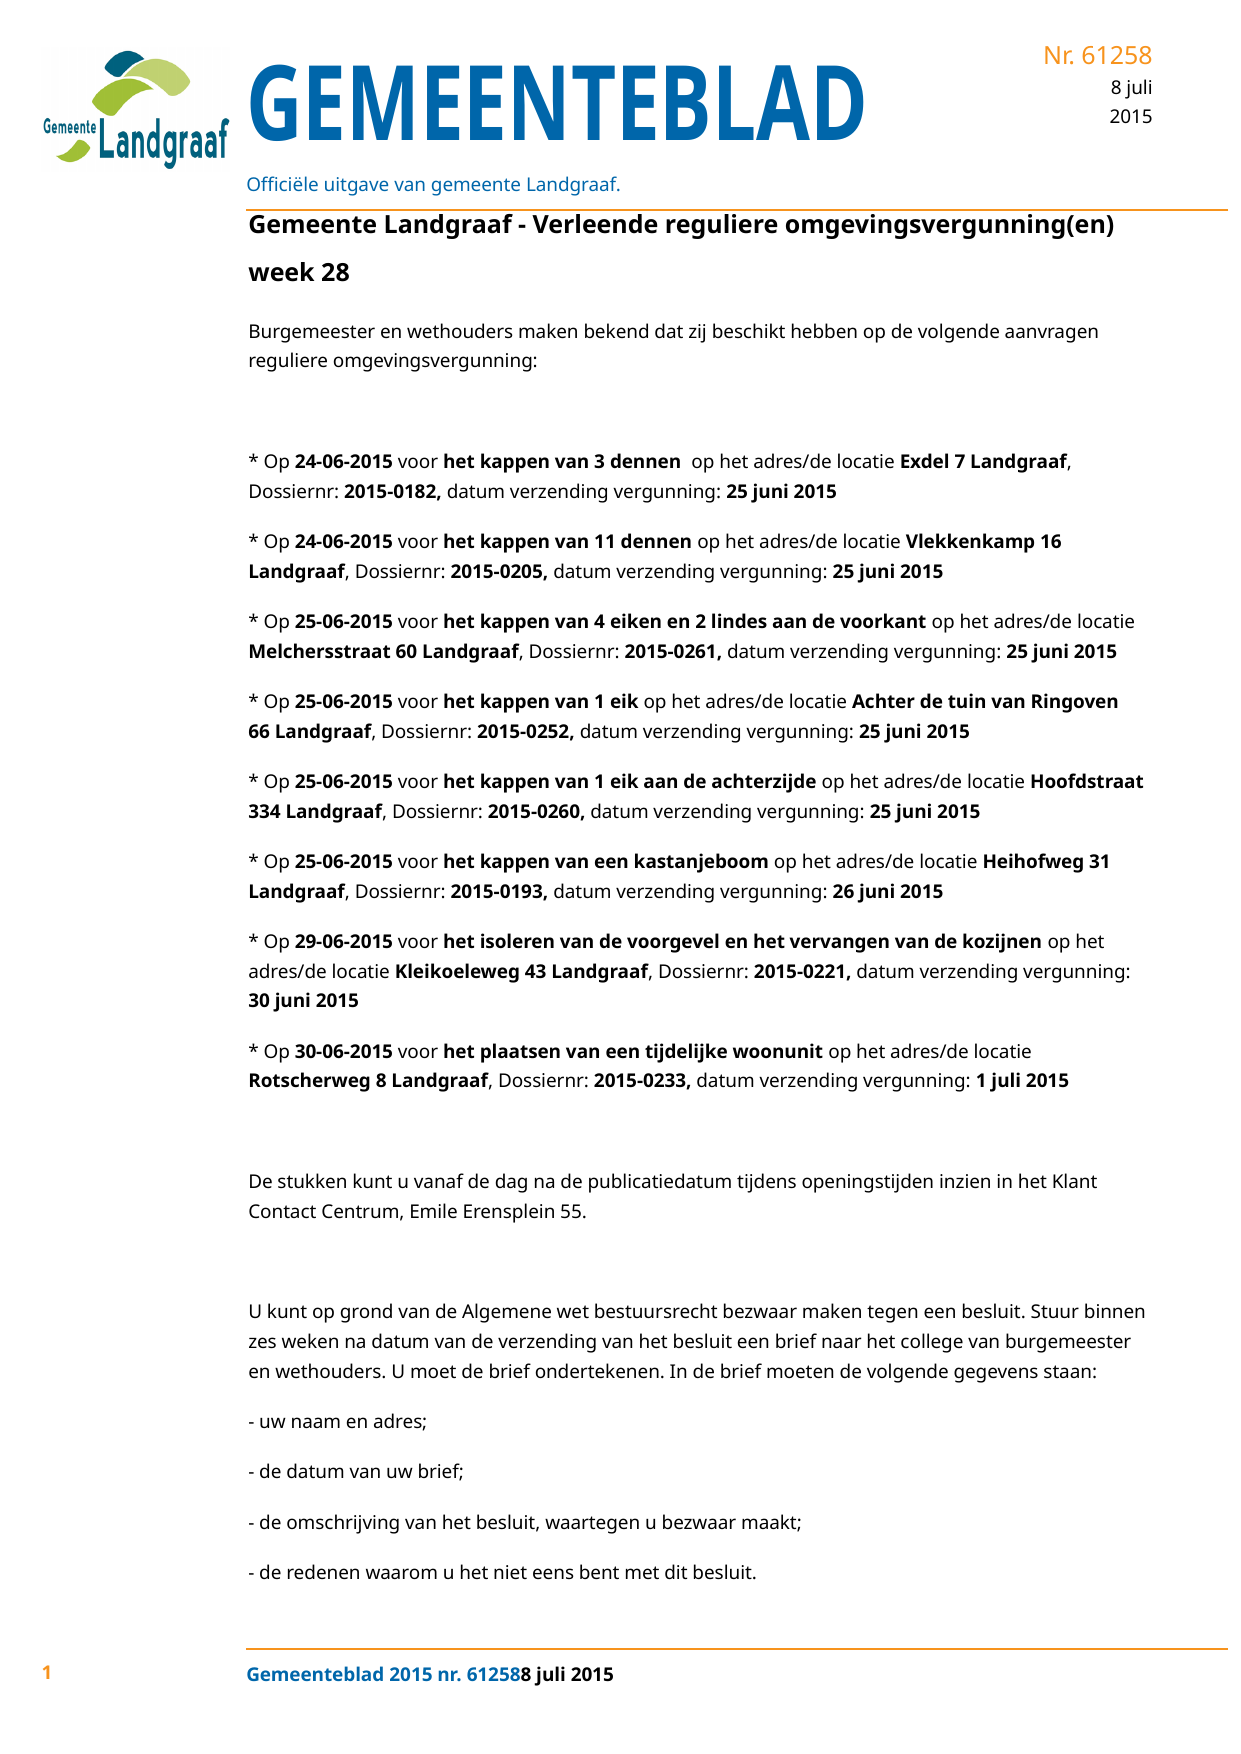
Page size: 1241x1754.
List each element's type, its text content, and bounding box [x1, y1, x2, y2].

text Gemeente Landgraaf - Verleende reguliere omgevingsvergunning(en) week 28 [248, 211, 1152, 288]
text De stukken kunt u vanaf de dag na de publicatiedatum tijdens openingstijden inzien in het Klant Contact Centrum, Emile Erensplein 55. [248, 1168, 1152, 1224]
text * Op 24-06-2015 voor het kappen van 11 dennen op het adres/de locatie Vlekkenkamp 16 Landgraaf, Dossiernr: 2015-0205, datum verzending vergunning: 25 juni 2015 [248, 528, 1152, 584]
text * Op 25-06-2015 voor het kappen van 4 eiken en 2 lindes aan de voorkant op het adres/de locatie Melchersstraat 60 Landgraaf, Dossiernr: 2015-0261, datum verzending vergunning: 25 juni 2015 [248, 608, 1152, 664]
text * Op 25-06-2015 voor het kappen van 1 eik op het adres/de locatie Achter de tuin van Ringoven 66 Landgraaf, Dossiernr: 2015-0252, datum verzending vergunning: 25 juni 2015 [248, 688, 1152, 744]
text - de redenen waarom u het niet eens bent met dit besluit. [248, 1559, 1152, 1585]
text U kunt op grond van de Algemene wet bestuursrecht bezwaar maken tegen een besluit. Stuur binnen zes weken na datum van de verzending van het besluit een brief naar het college van burgemeester en wethouders. U moet de brief ondertekenen. In de brief moeten de volgende gegevens staan: [248, 1299, 1152, 1384]
text - de datum van uw brief; [248, 1459, 1152, 1484]
text * Op 24-06-2015 voor het kappen van 3 dennen op het adres/de locatie Exdel 7 Landgraaf, Dossiernr: 2015-0182, datum verzending vergunning: 25 juni 2015 [248, 448, 1152, 504]
text Burgemeester en wethouders maken bekend dat zij beschikt hebben op de volgende aanvragen reguliere omgevingsvergunning: [248, 318, 1152, 373]
text - uw naam en adres; [248, 1408, 1152, 1434]
text * Op 29-06-2015 voor het isoleren van de voorgevel en het vervangen van de kozijnen op het adres/de locatie Kleikoeleweg 43 Landgraaf, Dossiernr: 2015-0221, datum verzending vergunning: 30 juni 2015 [248, 928, 1152, 1013]
text * Op 25-06-2015 voor het kappen van een kastanjeboom op het adres/de locatie Heihofweg 31 Landgraaf, Dossiernr: 2015-0193, datum verzending vergunning: 26 juni 2015 [248, 848, 1152, 904]
text * Op 25-06-2015 voor het kappen van 1 eik aan de achterzijde op het adres/de locatie Hoofdstraat 334 Landgraaf, Dossiernr: 2015-0260, datum verzending vergunning: 25 juni 2015 [248, 768, 1152, 824]
text * Op 30-06-2015 voor het plaatsen van een tijdelijke woonunit op het adres/de locatie Rotscherweg 8 Landgraaf, Dossiernr: 2015-0233, datum verzending vergunning: 1 juli 2015 [248, 1038, 1152, 1093]
text - de omschrijving van het besluit, waartegen u bezwaar maakt; [248, 1509, 1152, 1535]
picture [41, 47, 231, 172]
